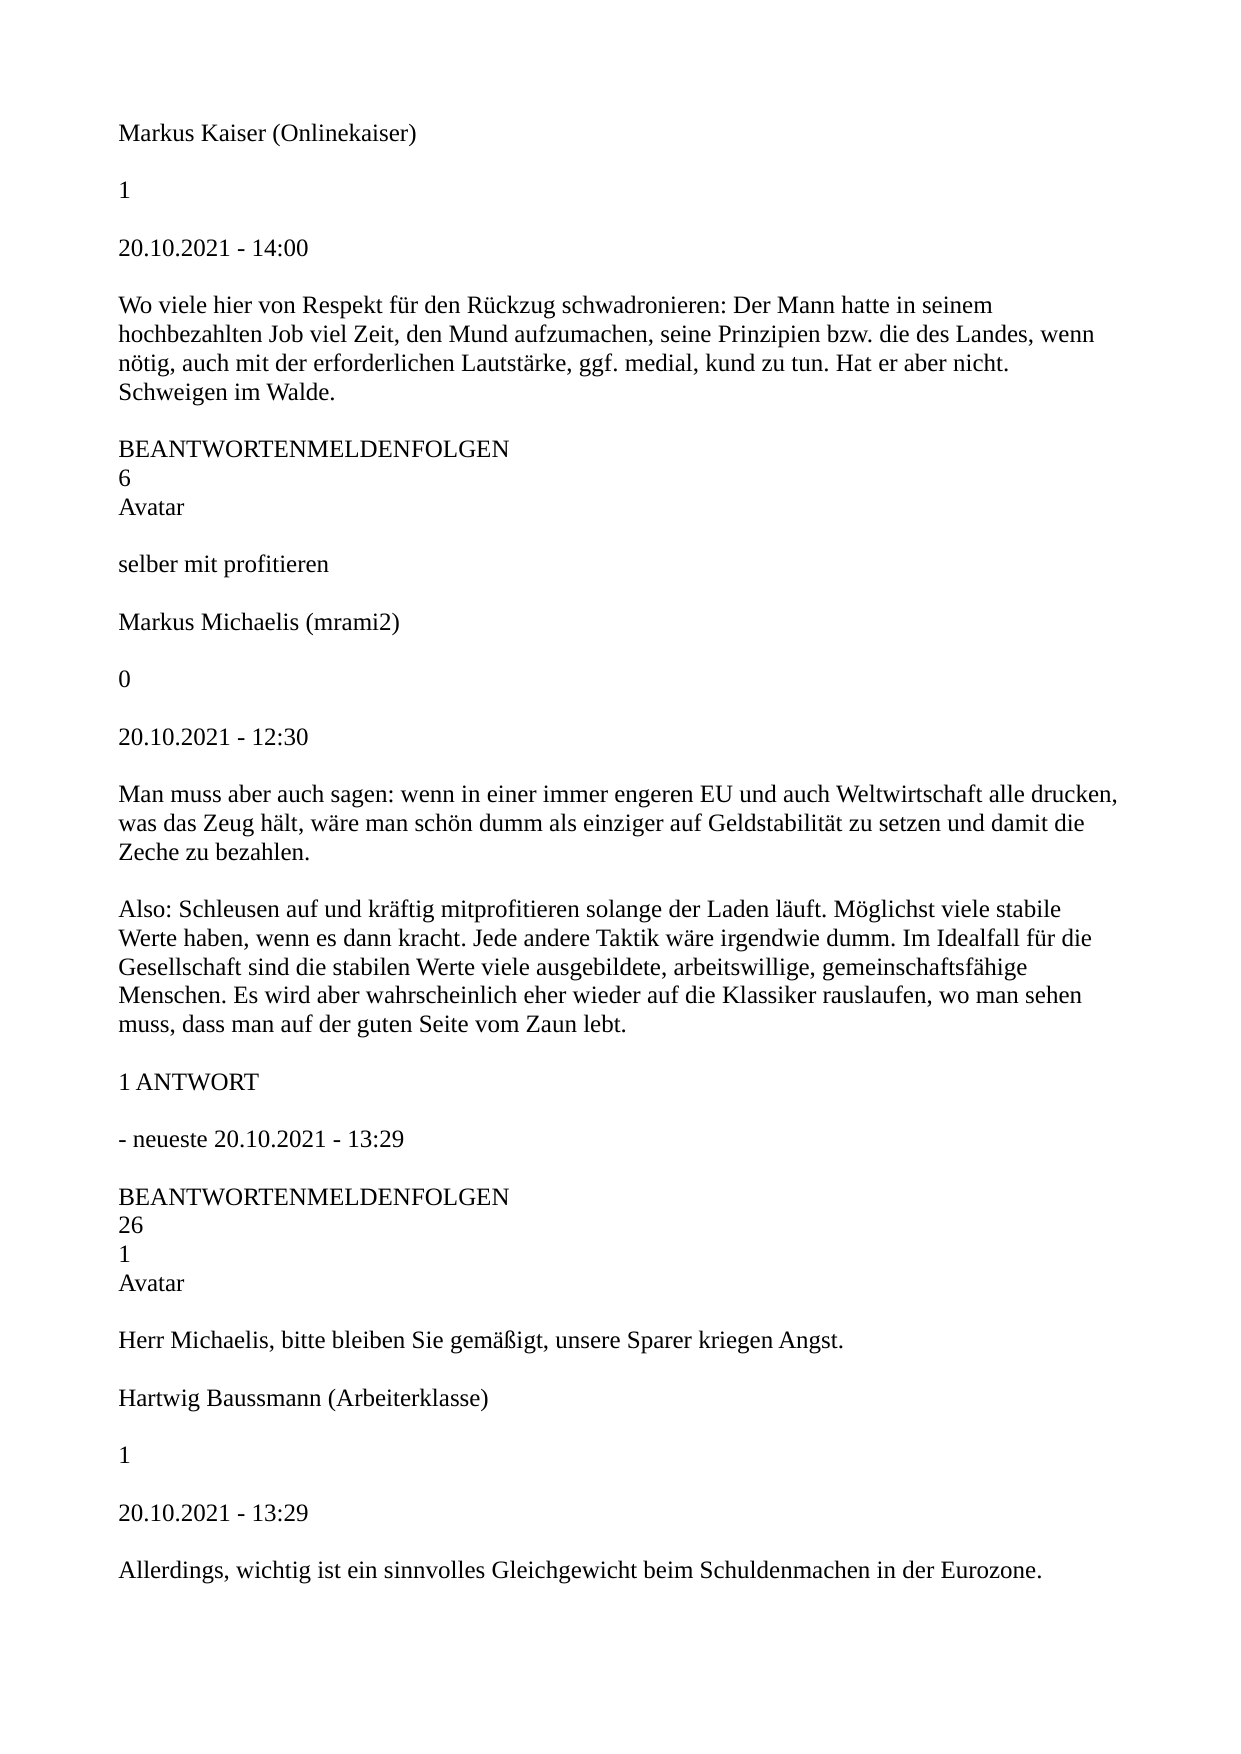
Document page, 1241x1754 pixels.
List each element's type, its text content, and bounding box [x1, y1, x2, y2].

text selber mit profitieren [118, 549, 1122, 578]
text Man muss aber auch sagen: wenn in einer immer engeren EU und auch Weltwirtschaft alle drucken, was das Zeug hält, wäre man schön dumm als einziger auf Geldstabilität zu setzen und damit die Zeche zu bezahlen. [118, 779, 1122, 866]
text BEANTWORTENMELDENFOLGEN [118, 1182, 1122, 1211]
text 1 ANTWORT [118, 1067, 1122, 1096]
text Wo viele hier von Respekt für den Rückzug schwadronieren: Der Mann hatte in seinem hochbezahlten Job viel Zeit, den Mund aufzumachen, seine Prinzipien bzw. die des Landes, wenn nötig, auch mit der erforderlichen Lautstärke, ggf. medial, kund zu tun. Hat er aber nicht. Schweigen im Walde. [118, 291, 1122, 406]
text 26 [118, 1211, 1122, 1239]
text Hartwig Baussmann (Arbeiterklasse) [118, 1383, 1122, 1412]
text Allerdings, wichtig ist ein sinnvolles Gleichgewicht beim Schuldenmachen in der Eurozone. [118, 1556, 1122, 1584]
text 6 [118, 463, 1122, 492]
text - neueste 20.10.2021 - 13:29 [118, 1124, 1122, 1153]
text 0 [118, 664, 1122, 693]
text BEANTWORTENMELDENFOLGEN [118, 434, 1122, 463]
text Also: Schleusen auf und kräftig mitprofitieren solange der Laden läuft. Möglichst viele stabile Werte haben, wenn es dann kracht. Jede andere Taktik wäre irgendwie dumm. Im Idealfall für die Gesellschaft sind die stabilen Werte viele ausgebildete, arbeitswillige, gemeinschaftsfähige Menschen. Es wird aber wahrscheinlich eher wieder auf die Klassiker rauslaufen, wo man sehen muss, dass man auf der guten Seite vom Zaun lebt. [118, 894, 1122, 1038]
text 1 [118, 176, 1122, 204]
text 1 [118, 1441, 1122, 1469]
text 20.10.2021 - 13:29 [118, 1498, 1122, 1527]
text 20.10.2021 - 14:00 [118, 233, 1122, 262]
text 1 [118, 1239, 1122, 1268]
text Avatar [118, 1268, 1122, 1297]
text Herr Michaelis, bitte bleiben Sie gemäßigt, unsere Sparer kriegen Angst. [118, 1326, 1122, 1354]
text 20.10.2021 - 12:30 [118, 722, 1122, 751]
text Avatar [118, 492, 1122, 521]
text Markus Michaelis (mrami2) [118, 607, 1122, 636]
text Markus Kaiser (Onlinekaiser) [118, 118, 1122, 147]
